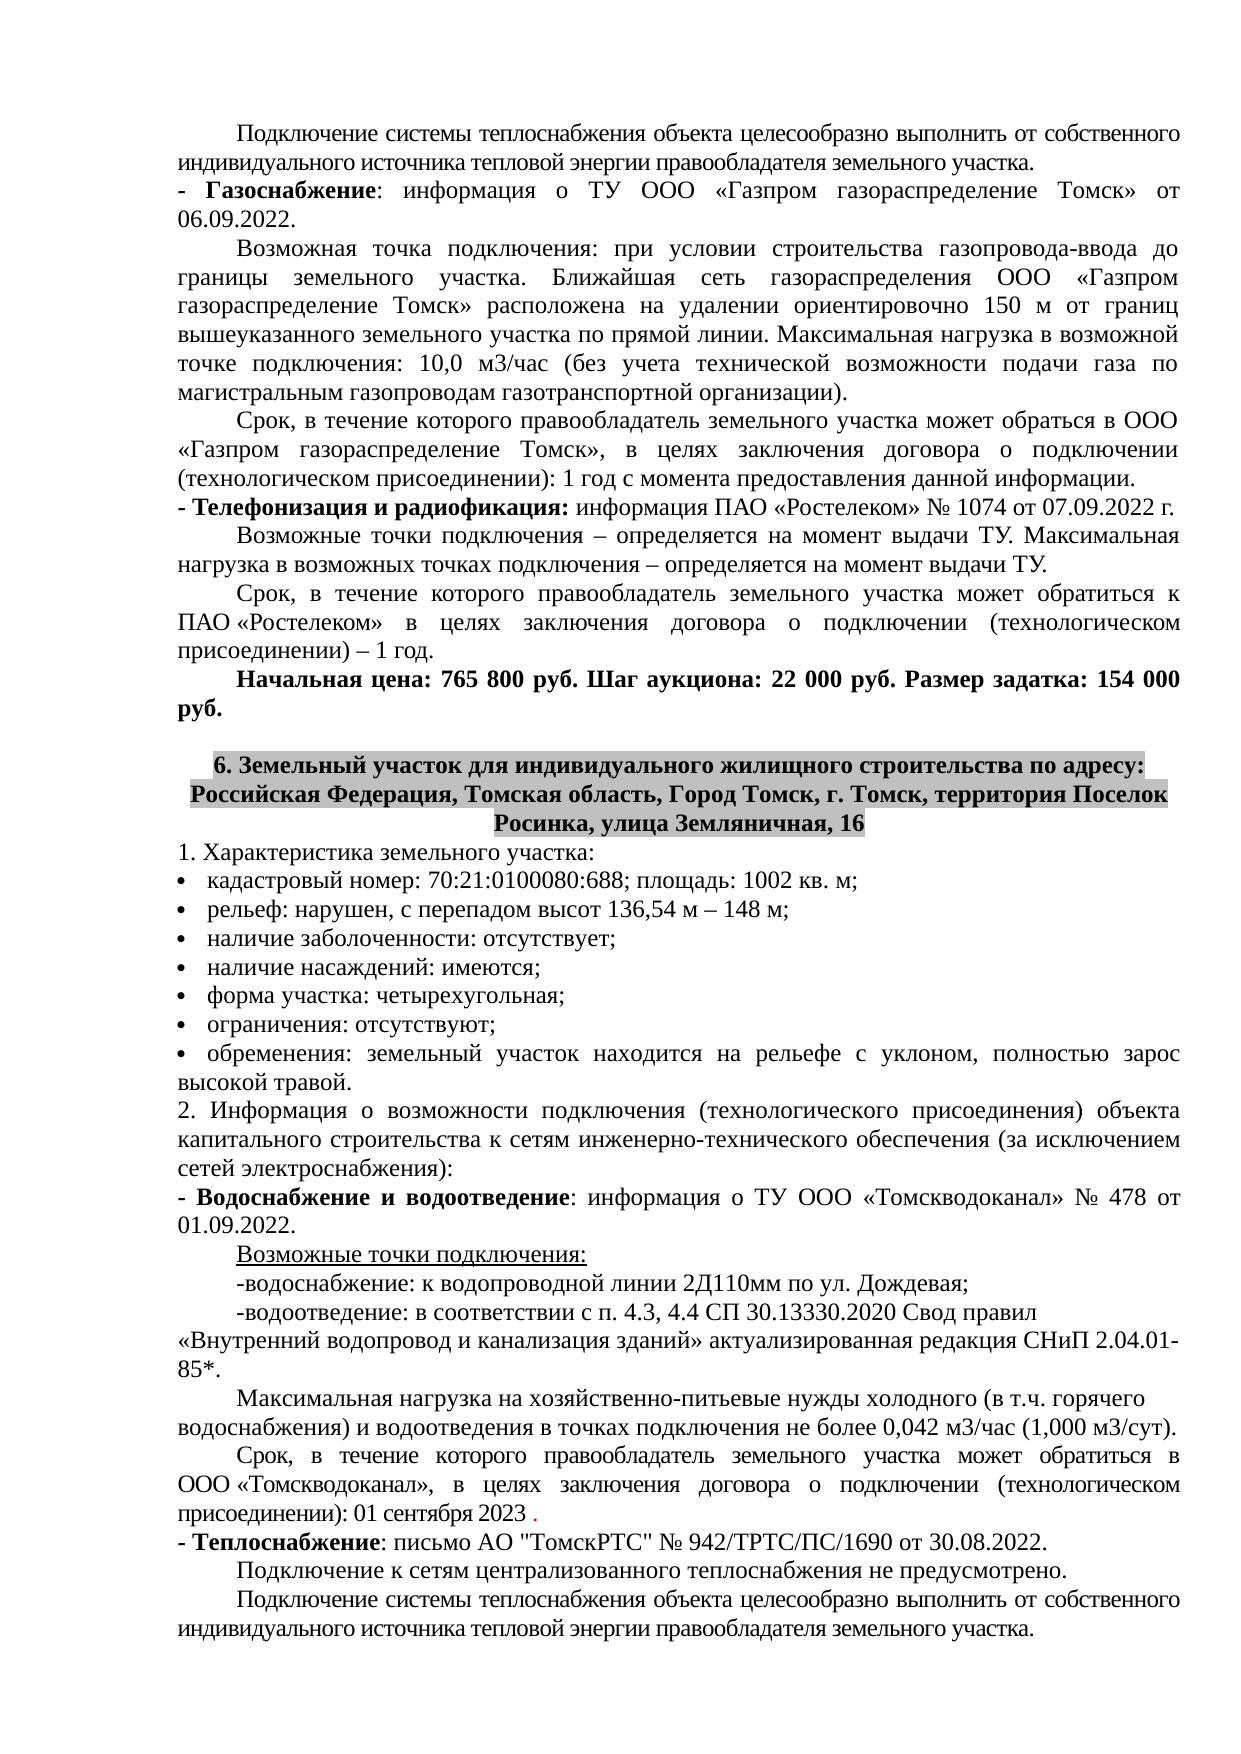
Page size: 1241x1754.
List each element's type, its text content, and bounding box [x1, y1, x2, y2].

list рельеф: нарушен, с перепадом высот 136,54 м – 148 м; [177, 894, 1181, 923]
text Срок, в течение которого правообладатель земельного участка может обратиться в ООО «Томскводоканал», в целях заключения договора о подключении (технологическом присоединении): 01 сентября 2023 . [177, 1441, 1181, 1527]
text 6. Земельный участок для индивидуального жилищного строительства по адресу: [177, 751, 1181, 779]
list ограничения: отсутствуют; [177, 1009, 1181, 1038]
list форма участка: четырехугольная; [177, 981, 1181, 1009]
text Срок, в течение которого правообладатель земельного участка может обратиться к ПАО «Ростелеком» в целях заключения договора о подключении (технологическом присоединении) – 1 год. [177, 578, 1181, 664]
text - Теплоснабжение: письмо АО "ТомскРТС" № 942/ТРТС/ПС/1690 от 30.08.2022. [177, 1527, 1181, 1556]
text 1. Характеристика земельного участка: [177, 837, 1181, 866]
text - Водоснабжение и водоотведение: информация о ТУ ООО «Томскводоканал» № 478 от 01.09.2022. [177, 1182, 1181, 1239]
text Российская Федерация, Томская область, Город Томск, г. Томск, территория Поселок Росинка, улица Земляничная, 16 [177, 779, 1181, 837]
list обременения: земельный участок находится на рельефе с уклоном, полностью зарос высокой травой. [177, 1038, 1181, 1096]
text Подключение системы теплоснабжения объекта целесообразно выполнить от собственного индивидуального источника тепловой энергии правообладателя земельного участка. [177, 118, 1181, 176]
text - Телефонизация и радиофикация: информация ПАО «Ростелеком» № 1074 от 07.09.2022 г. [177, 492, 1181, 521]
text Срок, в течение которого правообладатель земельного участка может обраться в ООО «Газпром газораспределение Томск», в целях заключения договора о подключении (технологическом присоединении): 1 год с момента предоставления данной информации. [177, 406, 1179, 492]
text 2. Информация о возможности подключения (технологического присоединения) объекта капитального строительства к сетям инженерно-технического обеспечения (за исключением сетей электроснабжения): [177, 1096, 1181, 1182]
text Подключение к сетям централизованного теплоснабжения не предусмотрено. [177, 1556, 1181, 1584]
text -водоснабжение: к водопроводной линии 2Д110мм по ул. Дождевая; [177, 1268, 1181, 1297]
text Начальная цена: 765 800 руб. Шаг аукциона: 22 000 руб. Размер задатка: 154 000 руб. [177, 664, 1181, 722]
text Подключение системы теплоснабжения объекта целесообразно выполнить от собственного индивидуального источника тепловой энергии правообладателя земельного участка. [177, 1584, 1181, 1642]
list кадастровый номер: 70:21:0100080:688; площадь: 1002 кв. м; [177, 866, 1181, 894]
text Возможные точки подключения: [177, 1239, 1181, 1268]
list наличие насаждений: имеются; [177, 952, 1181, 981]
text -водоотведение: в соответствии с п. 4.3, 4.4 СП 30.13330.2020 Свод правил «Внутренний водопровод и канализация зданий» актуализированная редакция СНиП 2.04.01-85*. [177, 1297, 1181, 1383]
text Возможная точка подключения: при условии строительства газопровода-ввода до границы земельного участка. Ближайшая сеть газораспределения ООО «Газпром газораспределение Томск» расположена на удалении ориентировочно 150 м от границ вышеуказанного земельного участка по прямой линии. Максимальная нагрузка в возможной точке подключения: 10,0 м3/час (без учета технической возможности подачи газа по магистральным газопроводам газотранспортной организации). [177, 233, 1179, 406]
text Максимальная нагрузка на хозяйственно-питьевые нужды холодного (в т.ч. горячего водоснабжения) и водоотведения в точках подключения не более 0,042 м3/час (1,000 м3/сут). [177, 1383, 1181, 1441]
list наличие заболоченности: отсутствует; [177, 923, 1181, 952]
text Возможные точки подключения – определяется на момент выдачи ТУ. Максимальная нагрузка в возможных точках подключения – определяется на момент выдачи ТУ. [177, 521, 1181, 578]
text - Газоснабжение: информация о ТУ ООО «Газпром газораспределение Томск» от 06.09.2022. [177, 176, 1181, 233]
